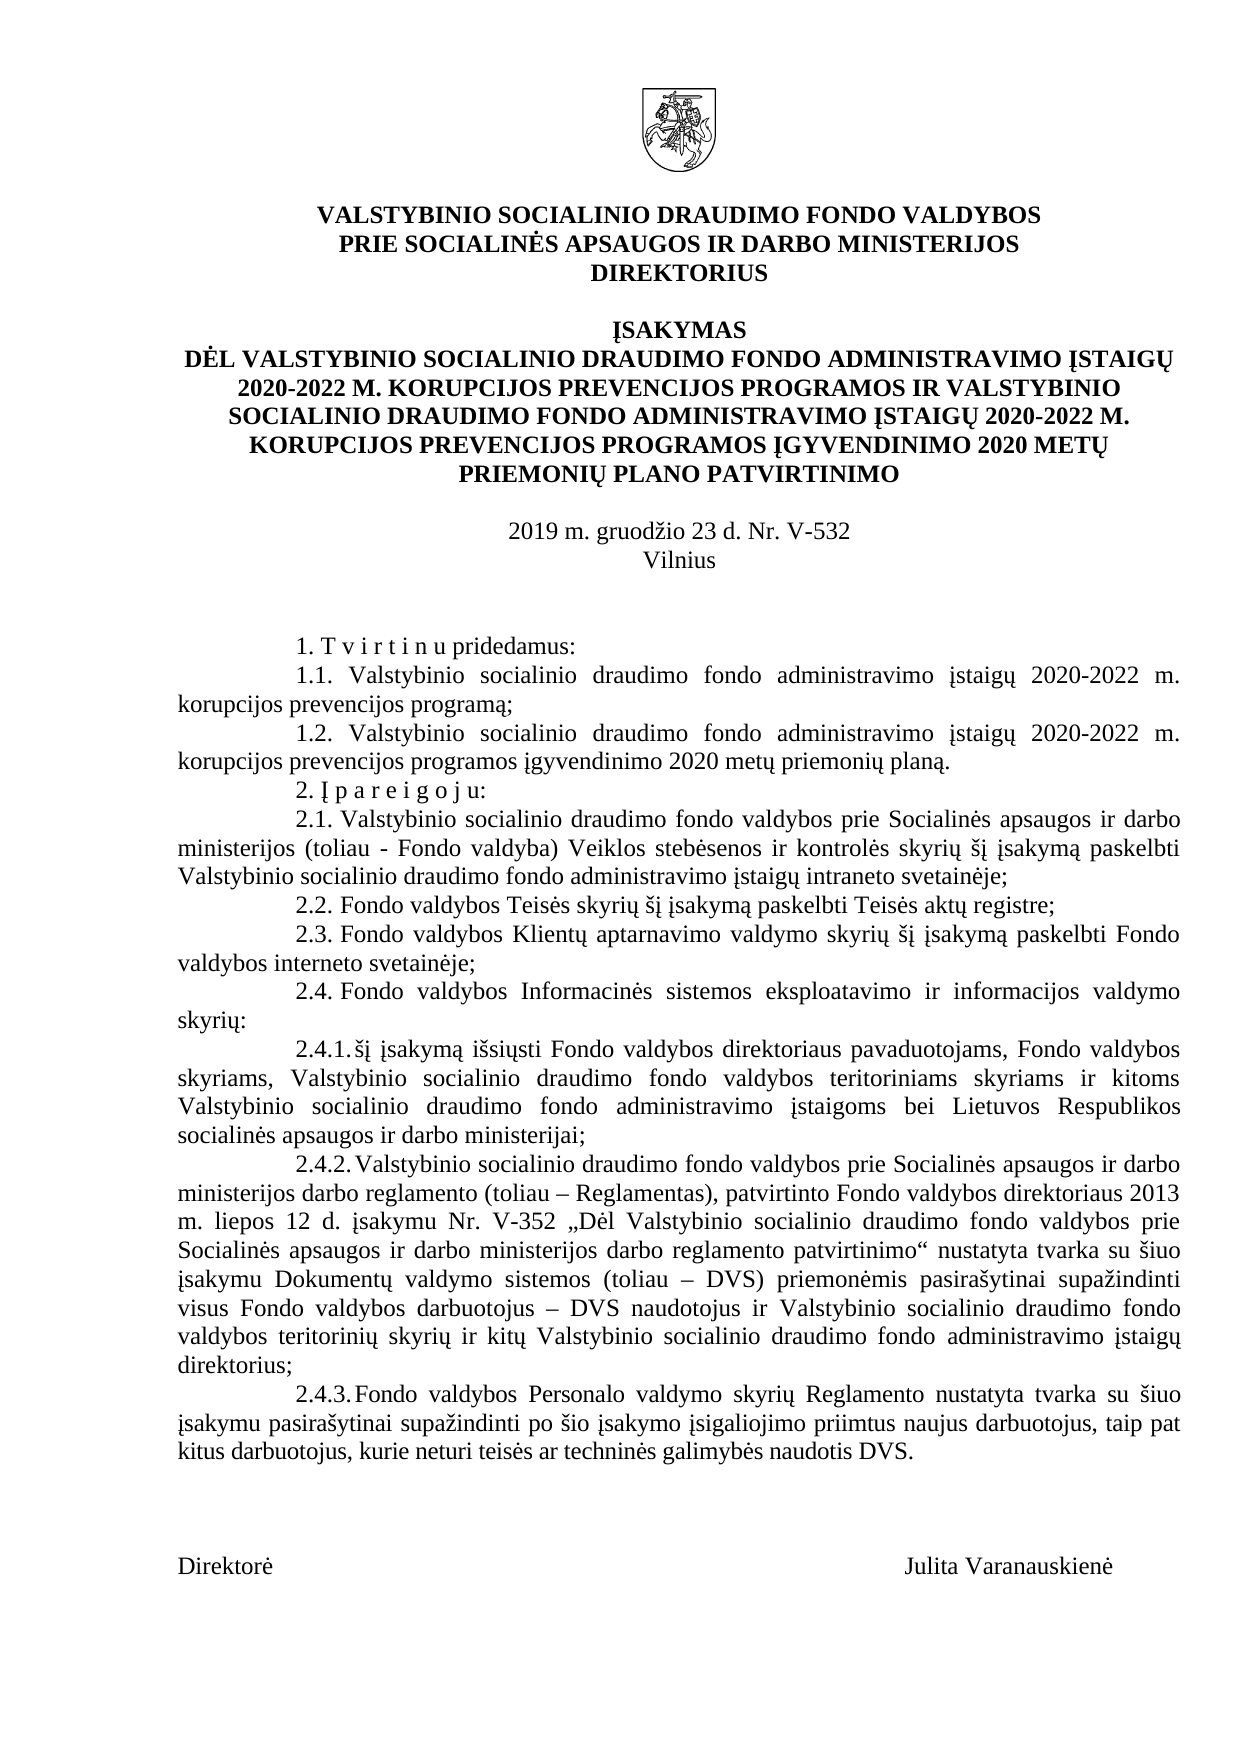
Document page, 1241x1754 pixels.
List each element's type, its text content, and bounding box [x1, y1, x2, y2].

text Direktorė Julita Varanauskienė [177, 1551, 1181, 1580]
text 2.3. Fondo valdybos Klientų aptarnavimo valdymo skyrių šį įsakymą paskelbti Fondo valdybos interneto svetainėje; [177, 919, 1181, 976]
text 2.2. Fondo valdybos Teisės skyrių šį įsakymą paskelbti Teisės aktų registre; [177, 890, 1181, 919]
text 1. T v i r t i n u pridedamus: [295, 631, 1181, 660]
text PRIE SOCIALINĖS APSAUGOS IR DARBO MINISTERIJOS [177, 229, 1181, 258]
text 1.1. Valstybinio socialinio draudimo fondo administravimo įstaigų 2020-2022 m. korupcijos prevencijos programą; [177, 660, 1181, 718]
text Vilnius [177, 545, 1181, 574]
text DIREKTORIUS [177, 258, 1181, 286]
text 2019 m. gruodžio 23 d. Nr. V-532 [177, 516, 1181, 545]
text DĖL Valstybinio socialinio draudimo fondo administravimo įstaigų 2020-2022 m. korupcijos prevencijos programos ir Valstybinio socialinio draudimo fondo administravimo įstaigų 2020-2022 m. korupcijos prevencijos programos įgyvendinimo 2020 metų priemonių plano patvirtinimo [177, 344, 1181, 488]
text 2.4.1. šį įsakymą išsiųsti Fondo valdybos direktoriaus pavaduotojams, Fondo valdybos skyriams, Valstybinio socialinio draudimo fondo valdybos teritoriniams skyriams ir kitoms Valstybinio socialinio draudimo fondo administravimo įstaigoms bei Lietuvos Respublikos socialinės apsaugos ir darbo ministerijai; [177, 1034, 1181, 1149]
text 1.2. Valstybinio socialinio draudimo fondo administravimo įstaigų 2020-2022 m. korupcijos prevencijos programos įgyvendinimo 2020 metų priemonių planą. [177, 718, 1181, 775]
text 2.4.3. Fondo valdybos Personalo valdymo skyrių Reglamento nustatyta tvarka su šiuo įsakymu pasirašytinai supažindinti po šio įsakymo įsigaliojimo priimtus naujus darbuotojus, taip pat kitus darbuotojus, kurie neturi teisės ar techninės galimybės naudotis DVS. [177, 1379, 1181, 1465]
text 2.4.2. Valstybinio socialinio draudimo fondo valdybos prie Socialinės apsaugos ir darbo ministerijos darbo reglamento (toliau – Reglamentas), patvirtinto Fondo valdybos direktoriaus 2013 m. liepos 12 d. įsakymu Nr. V-352 „Dėl Valstybinio socialinio draudimo fondo valdybos prie Socialinės apsaugos ir darbo ministerijos darbo reglamento patvirtinimo“ nustatyta tvarka su šiuo įsakymu Dokumentų valdymo sistemos (toliau – DVS) priemonėmis pasirašytinai supažindinti visus Fondo valdybos darbuotojus – DVS naudotojus ir Valstybinio socialinio draudimo fondo valdybos teritorinių skyrių ir kitų Valstybinio socialinio draudimo fondo administravimo įstaigų direktorius; [177, 1149, 1181, 1379]
text 2.4. Fondo valdybos Informacinės sistemos eksploatavimo ir informacijos valdymo skyrių: [177, 976, 1181, 1034]
text ĮSAKYMAS [177, 315, 1181, 344]
text 2.1. Valstybinio socialinio draudimo fondo valdybos prie Socialinės apsaugos ir darbo ministerijos (toliau - Fondo valdyba) Veiklos stebėsenos ir kontrolės skyrių šį įsakymą paskelbti Valstybinio socialinio draudimo fondo administravimo įstaigų intraneto svetainėje; [177, 804, 1181, 890]
text 2. Į p a r e i g o j u: [177, 775, 1181, 804]
text VALSTYBINIO SOCIALINIO DRAUDIMO FONDO VALDYBOS [177, 200, 1181, 229]
